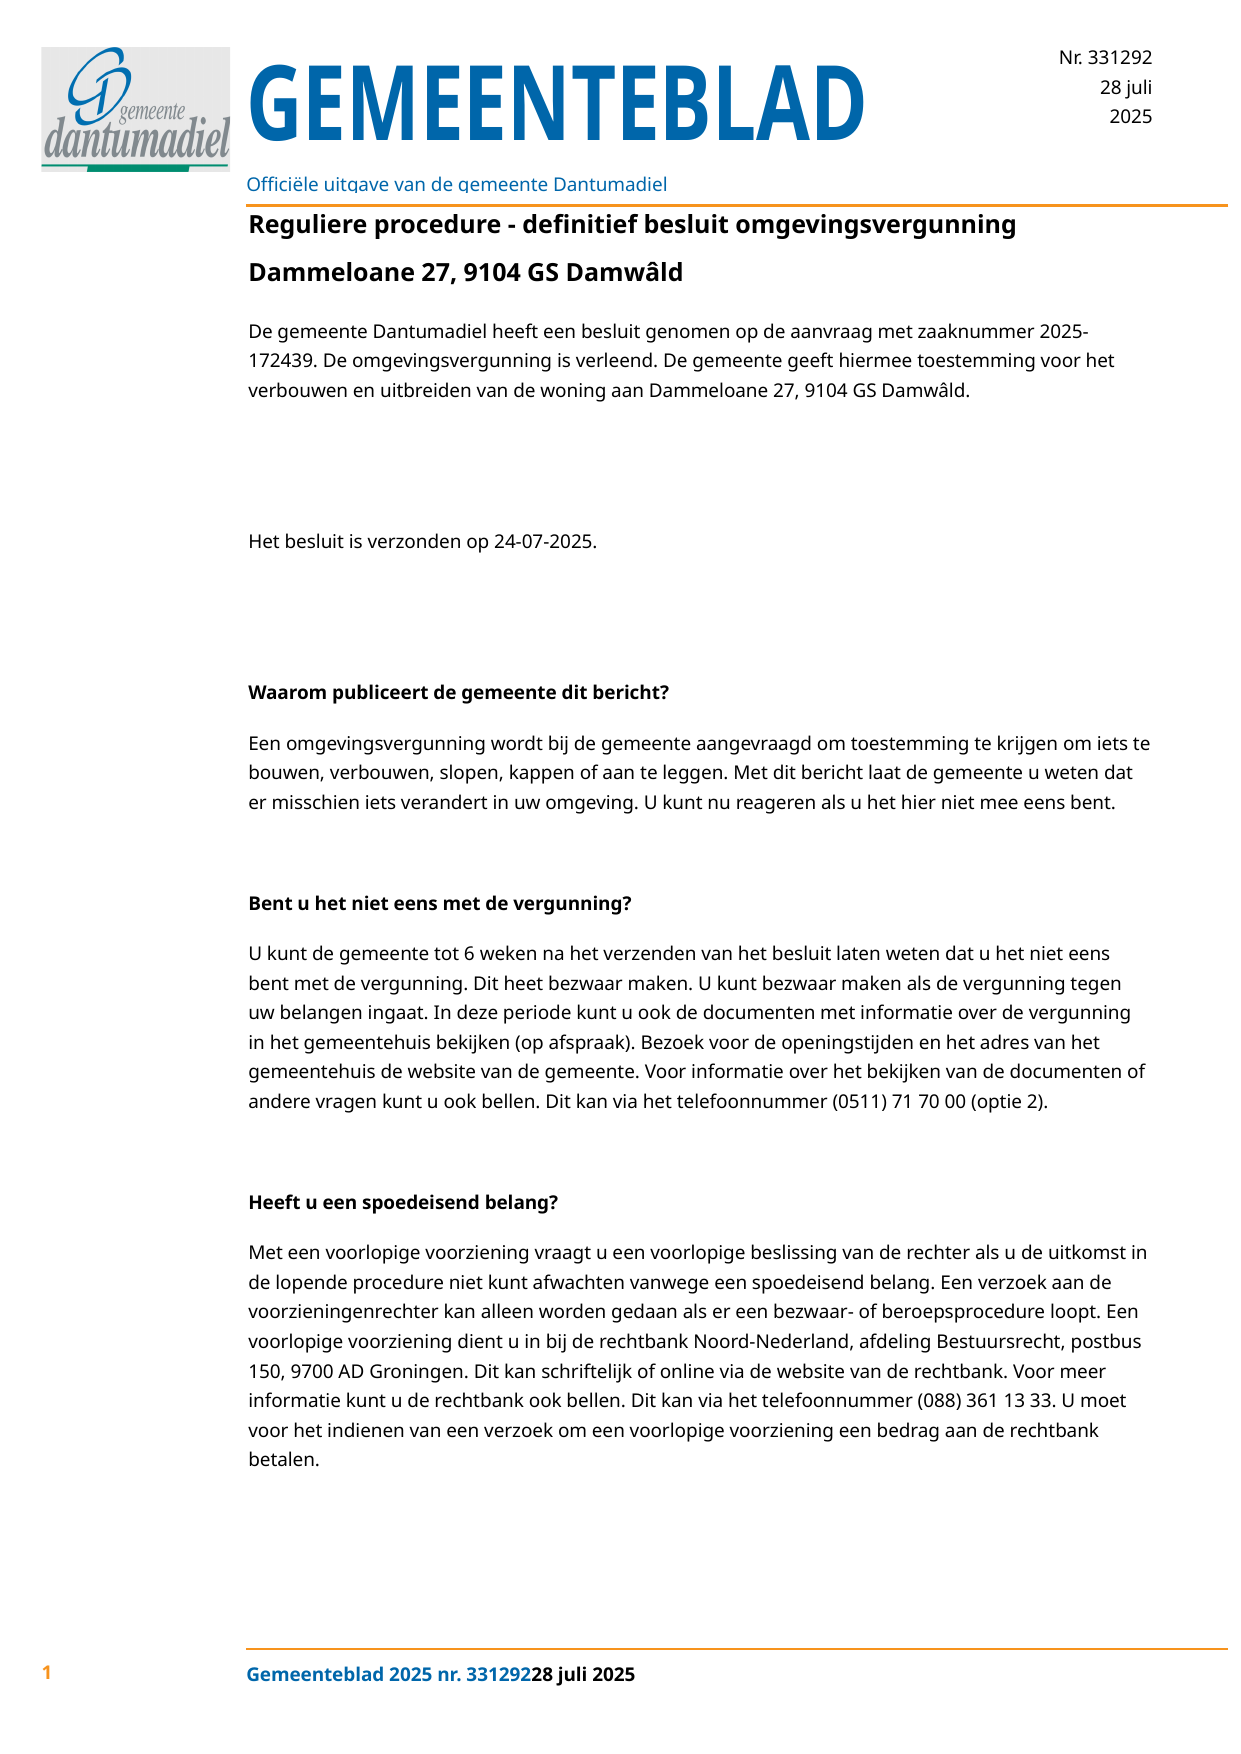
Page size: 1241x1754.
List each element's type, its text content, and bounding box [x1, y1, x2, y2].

text Reguliere procedure - definitief besluit omgevingsvergunning Dammeloane 27, 9104 GS Damwâld [248, 207, 1152, 288]
text Bent u het niet eens met de vergunning? [248, 890, 1152, 916]
text De gemeente Dantumadiel heeft een besluit genomen op de aanvraag met zaaknummer 2025-172439. De omgevingsvergunning is verleend. De gemeente geeft hiermee toestemming voor het verbouwen en uitbreiden van de woning aan Dammeloane 27, 9104 GS Damwâld. [248, 318, 1152, 403]
text Het besluit is verzonden op 24-07-2025. [248, 528, 1152, 554]
text Heeft u een spoedeisend belang? [248, 1189, 1152, 1215]
picture [41, 47, 231, 172]
text U kunt de gemeente tot 6 weken na het verzenden van het besluit laten weten dat u het niet eens bent met de vergunning. Dit heet bezwaar maken. U kunt bezwaar maken als de vergunning tegen uw belangen ingaat. In deze periode kunt u ook de documenten met informatie over de vergunning in het gemeentehuis bekijken (op afspraak). Bezoek voor de openingstijden en het adres van het gemeentehuis de website van de gemeente. Voor informatie over het bekijken van de documenten of andere vragen kunt u ook bellen. Dit kan via het telefoonnummer (0511) 71 70 00 (optie 2). [248, 940, 1152, 1114]
text Waarom publiceert de gemeente dit bericht? [248, 679, 1152, 705]
text Een omgevingsvergunning wordt bij de gemeente aangevraagd om toestemming te krijgen om iets te bouwen, verbouwen, slopen, kappen of aan te leggen. Met dit bericht laat de gemeente u weten dat er misschien iets verandert in uw omgeving. U kunt nu reageren als u het hier niet mee eens bent. [248, 730, 1152, 815]
text Met een voorlopige voorziening vraagt u een voorlopige beslissing van de rechter als u de uitkomst in de lopende procedure niet kunt afwachten vanwege een spoedeisend belang. Een verzoek aan de voorzieningenrechter kan alleen worden gedaan als er een bezwaar- of beroepsprocedure loopt. Een voorlopige voorziening dient u in bij de rechtbank Noord-Nederland, afdeling Bestuursrecht, postbus 150, 9700 AD Groningen. Dit kan schriftelijk of online via de website van de rechtbank. Voor meer informatie kunt u de rechtbank ook bellen. Dit kan via het telefoonnummer (088) 361 13 33. U moet voor het indienen van een verzoek om een voorlopige voorziening een bedrag aan de rechtbank betalen. [248, 1239, 1152, 1472]
